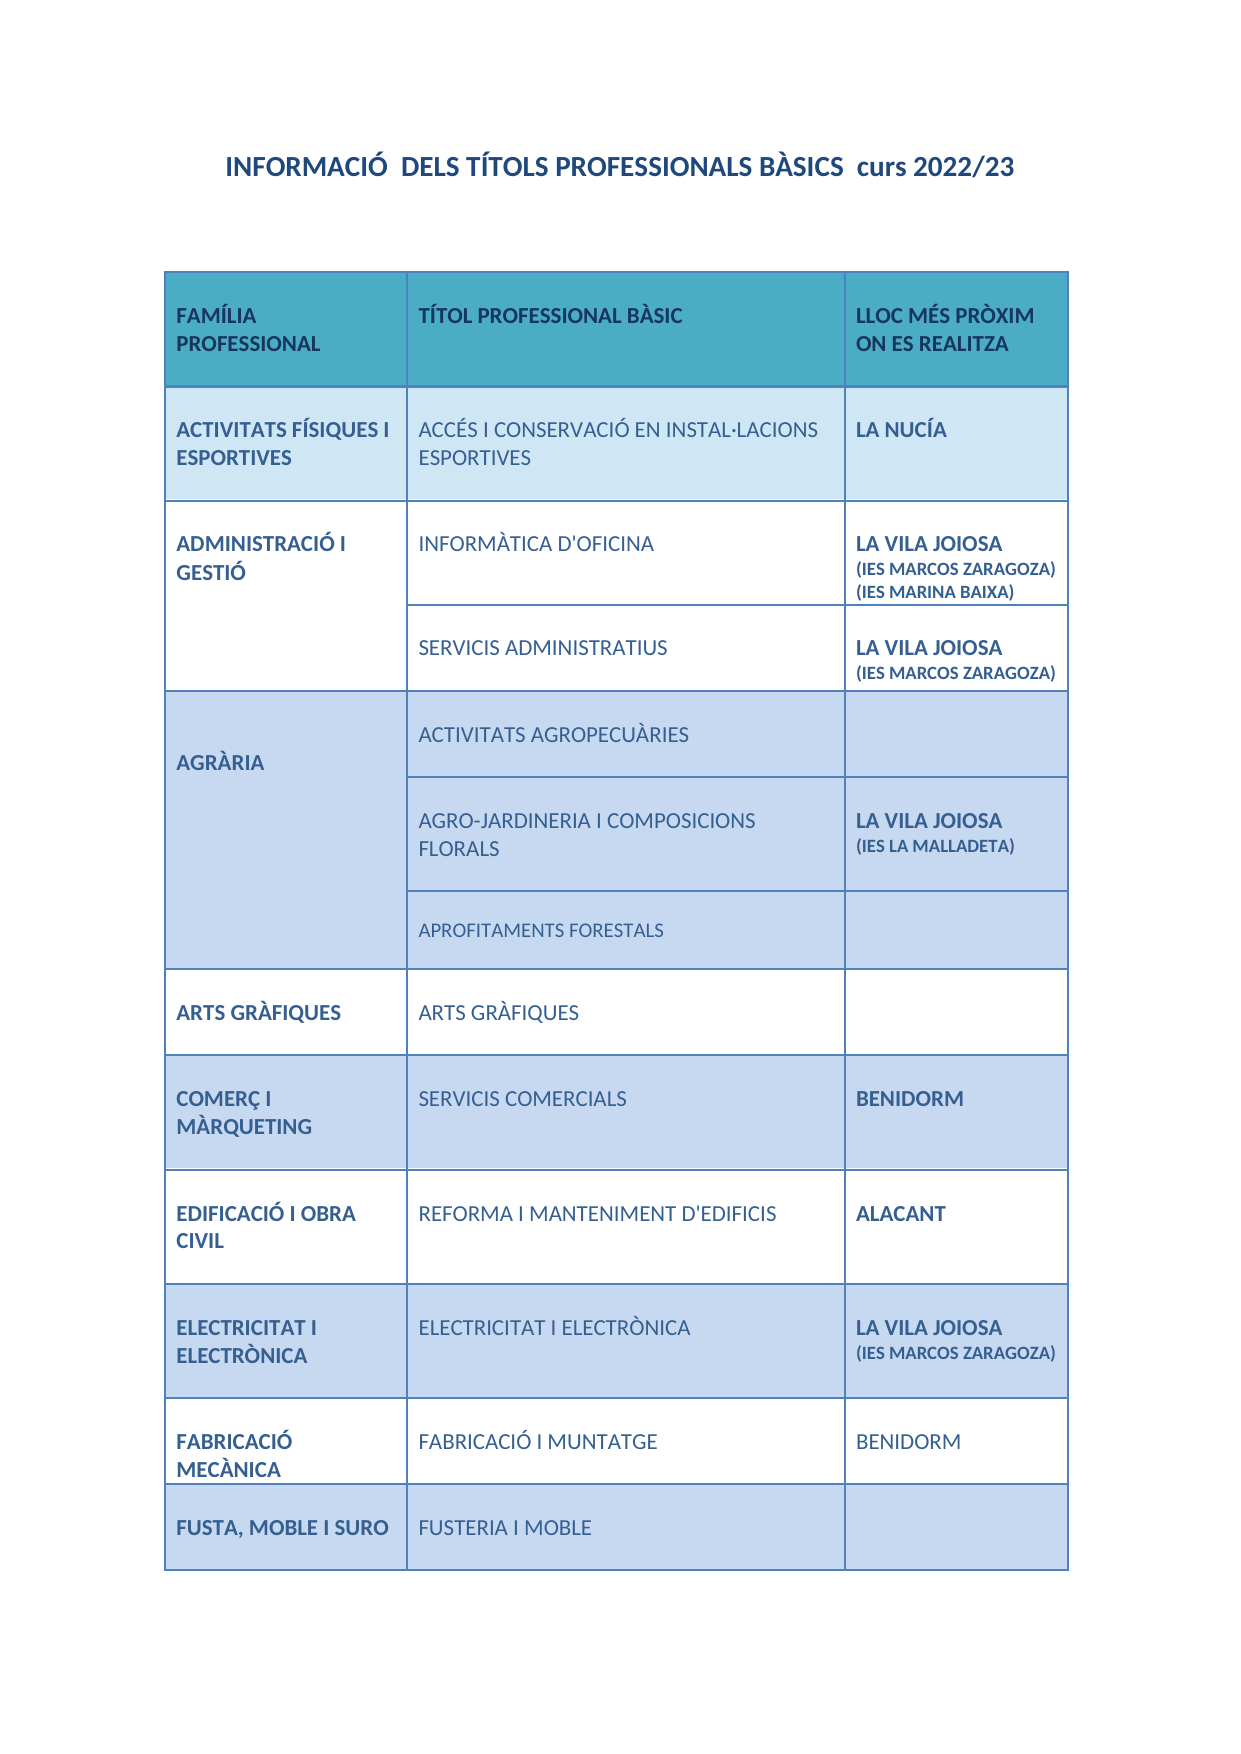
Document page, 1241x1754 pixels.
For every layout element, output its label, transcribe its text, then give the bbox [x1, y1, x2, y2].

table_cell INFORMÀTICA D'OFICINA [408, 502, 844, 603]
table_cell ALACANT [846, 1171, 1067, 1283]
table_header TÍTOL PROFESSIONAL BÀSIC [408, 273, 844, 385]
table_cell SERVICIS ADMINISTRATIUS [408, 606, 844, 689]
table_cell LA VILA JOIOSA (IES LA MALLADETA) [846, 778, 1067, 890]
table_cell ELECTRICITAT I ELECTRÒNICA [166, 1285, 406, 1397]
table_cell BENIDORM [846, 1056, 1067, 1168]
table_cell ACTIVITATS FÍSIQUES I ESPORTIVES [166, 388, 406, 499]
table_cell LA NUCÍA [846, 388, 1067, 499]
text INFORMACIÓ DELS TÍTOLS PROFESSIONALS BÀSICS curs 2022/23 [177, 148, 1063, 183]
table_cell ACTIVITATS AGROPECUÀRIES [408, 692, 844, 776]
table_cell LA VILA JOIOSA (IES MARCOS ZARAGOZA) [846, 606, 1067, 689]
table_cell ELECTRICITAT I ELECTRÒNICA [408, 1285, 844, 1397]
table_cell COMERÇ I MÀRQUETING [166, 1056, 406, 1168]
table_cell ARTS GRÀFIQUES [408, 970, 844, 1054]
table_cell REFORMA I MANTENIMENT D'EDIFICIS [408, 1171, 844, 1283]
table_cell [846, 692, 1067, 776]
table_cell FUSTA, MOBLE I SURO [166, 1485, 406, 1569]
table_cell FABRICACIÓ I MUNTATGE [408, 1399, 844, 1483]
table_cell APROFITAMENTS FORESTALS [408, 892, 844, 968]
table_cell ADMINISTRACIÓ I GESTIÓ [166, 502, 406, 689]
table_cell [846, 892, 1067, 968]
table_cell AGRO-JARDINERIA I COMPOSICIONS FLORALS [408, 778, 844, 890]
table_header FAMÍLIA PROFESSIONAL [166, 273, 406, 385]
table_cell FABRICACIÓ MECÀNICA [166, 1399, 406, 1483]
table_cell AGRÀRIA [166, 692, 406, 968]
table_cell LA VILA JOIOSA (IES MARCOS ZARAGOZA) (IES MARINA BAIXA) [846, 502, 1067, 603]
table_cell FUSTERIA I MOBLE [408, 1485, 844, 1569]
table_header LLOC MÉS PRÒXIM ON ES REALITZA [846, 273, 1067, 385]
table_cell ARTS GRÀFIQUES [166, 970, 406, 1054]
table_cell [846, 970, 1067, 1054]
table_cell ACCÉS I CONSERVACIÓ EN INSTAL·LACIONS ESPORTIVES [408, 388, 844, 499]
table_cell [846, 1485, 1067, 1569]
table_cell LA VILA JOIOSA (IES MARCOS ZARAGOZA) [846, 1285, 1067, 1397]
table_cell BENIDORM [846, 1399, 1067, 1483]
table_cell EDIFICACIÓ I OBRA CIVIL [166, 1171, 406, 1283]
table_cell SERVICIS COMERCIALS [408, 1056, 844, 1168]
